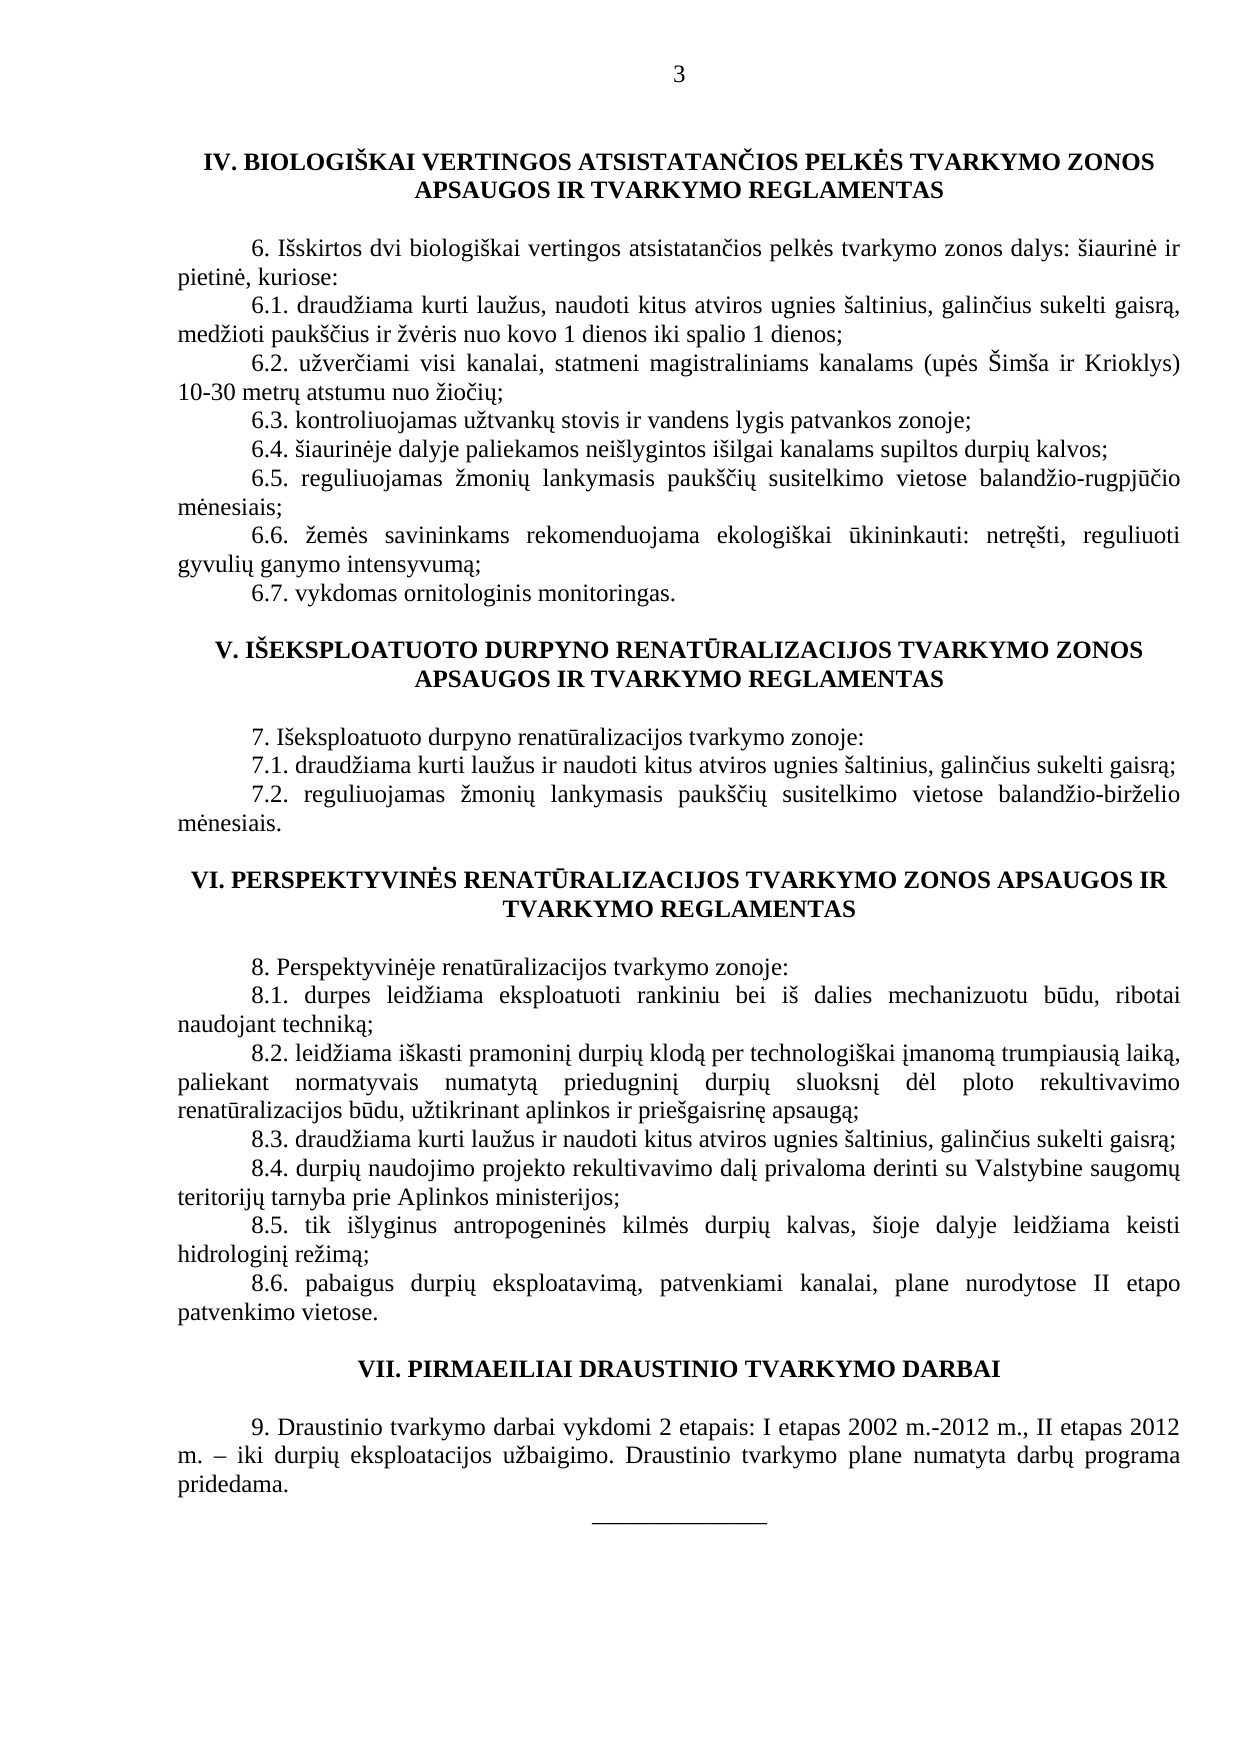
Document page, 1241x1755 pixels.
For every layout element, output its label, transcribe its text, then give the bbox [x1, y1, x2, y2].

text VI. PERSPEKTYVINĖS RENATŪRALIZACIJOS TVARKYMO ZONOS APSAUGOS IR TVARKYMO REGLAMENTAS [177, 866, 1181, 923]
text 9. Draustinio tvarkymo darbai vykdomi 2 etapais: I etapas 2002 m.-2012 m., II etapas 2012 m. – iki durpių eksploatacijos užbaigimo. Draustinio tvarkymo plane numatyta darbų programa pridedama. [177, 1412, 1181, 1498]
text 6. Išskirtos dvi biologiškai vertingos atsistatančios pelkės tvarkymo zonos dalys: šiaurinė ir pietinė, kuriose: [177, 233, 1181, 291]
text 7. Išeksploatuoto durpyno renatūralizacijos tvarkymo zonoje: [177, 722, 1181, 751]
text 6.6. žemės savininkams rekomenduojama ekologiškai ūkininkauti: netręšti, reguliuoti gyvulių ganymo intensyvumą; [177, 521, 1181, 578]
text 8.1. durpes leidžiama eksploatuoti rankiniu bei iš dalies mechanizuotu būdu, ribotai naudojant techniką; [177, 981, 1181, 1038]
text 8.5. tik išlyginus antropogeninės kilmės durpių kalvas, šioje dalyje leidžiama keisti hidrologinį režimą; [177, 1211, 1181, 1268]
text 7.2. reguliuojamas žmonių lankymasis paukščių susitelkimo vietose balandžio-birželio mėnesiais. [177, 779, 1181, 837]
text 6.2. užverčiami visi kanalai, statmeni magistraliniams kanalams (upės Šimša ir Krioklys) 10-30 metrų atstumu nuo žiočių; [177, 348, 1181, 406]
text 6.1. draudžiama kurti laužus, naudoti kitus atviros ugnies šaltinius, galinčius sukelti gaisrą, medžioti paukščius ir žvėris nuo kovo 1 dienos iki spalio 1 dienos; [177, 291, 1181, 348]
text V. IŠEKSPLOATUOTO DURPYNO RENATŪRALIZACIJOS TVARKYMO ZONOS APSAUGOS IR TVARKYMO REGLAMENTAS [177, 636, 1181, 693]
text ______________ [177, 1498, 1181, 1527]
text 8.4. durpių naudojimo projekto rekultivavimo dalį privaloma derinti su Valstybine saugomų teritorijų tarnyba prie Aplinkos ministerijos; [177, 1153, 1181, 1211]
text 6.5. reguliuojamas žmonių lankymasis paukščių susitelkimo vietose balandžio-rugpjūčio mėnesiais; [177, 463, 1181, 521]
text 8.6. pabaigus durpių eksploatavimą, patvenkiami kanalai, plane nurodytose II etapo patvenkimo vietose. [177, 1268, 1181, 1326]
text 6.7. vykdomas ornitologinis monitoringas. [177, 578, 1181, 607]
text 8. Perspektyvinėje renatūralizacijos tvarkymo zonoje: [177, 952, 1181, 981]
text 6.3. kontroliuojamas užtvankų stovis ir vandens lygis patvankos zonoje; [177, 406, 1181, 434]
text IV. BIOLOGIŠKAI VERTINGOS ATSISTATANČIOS PELKĖS TVARKYMO ZONOS APSAUGOS IR TVARKYMO REGLAMENTAS [177, 147, 1181, 204]
text 8.2. leidžiama iškasti pramoninį durpių klodą per technologiškai įmanomą trumpiausią laiką, paliekant normatyvais numatytą priedugninį durpių sluoksnį dėl ploto rekultivavimo renatūralizacijos būdu, užtikrinant aplinkos ir priešgaisrinę apsaugą; [177, 1038, 1181, 1124]
text 8.3. draudžiama kurti laužus ir naudoti kitus atviros ugnies šaltinius, galinčius sukelti gaisrą; [177, 1124, 1181, 1153]
text 6.4. šiaurinėje dalyje paliekamos neišlygintos išilgai kanalams supiltos durpių kalvos; [177, 434, 1181, 463]
text VII. PIRMAEILIAI DRAUSTINIO TVARKYMO DARBAI [177, 1354, 1181, 1383]
text 7.1. draudžiama kurti laužus ir naudoti kitus atviros ugnies šaltinius, galinčius sukelti gaisrą; [177, 751, 1181, 779]
